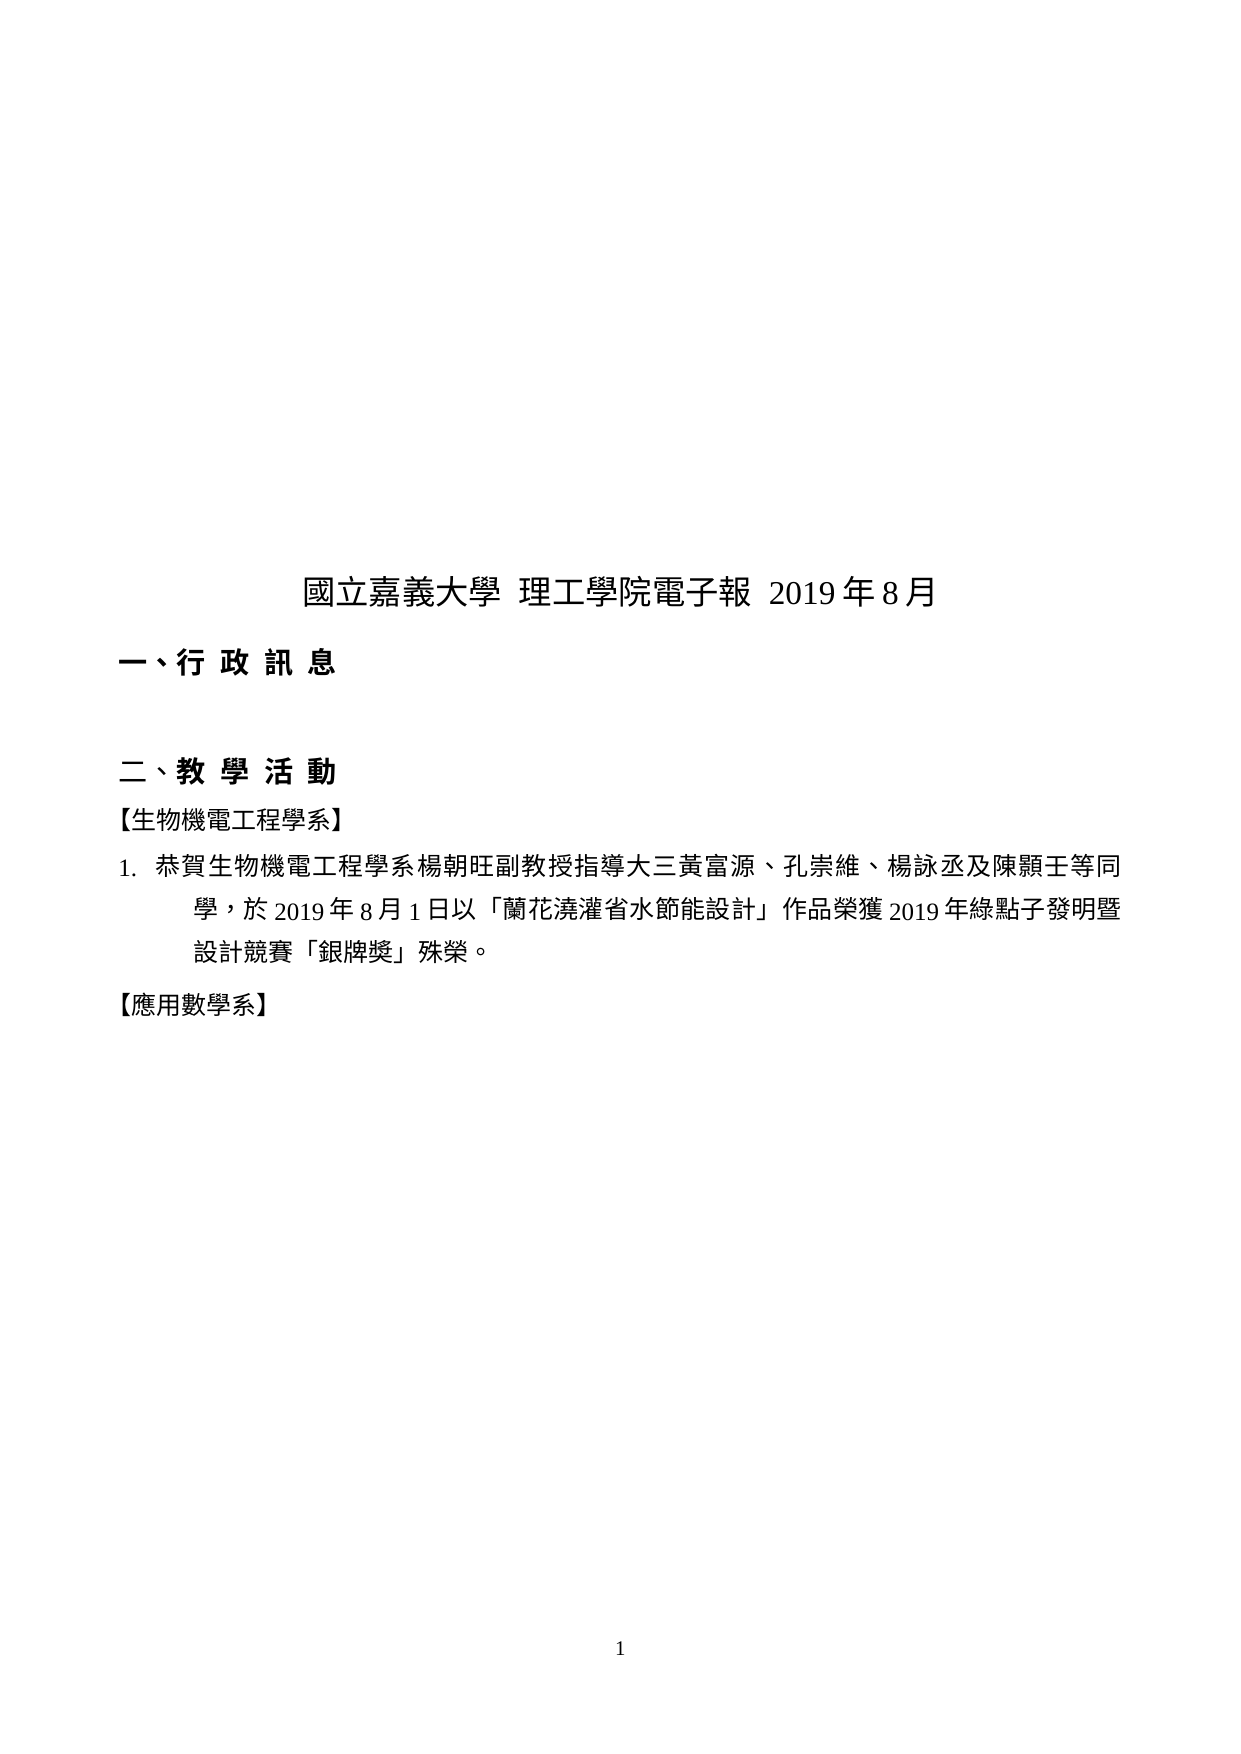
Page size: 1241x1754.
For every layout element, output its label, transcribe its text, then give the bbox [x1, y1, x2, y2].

text 【生物機電工程學系】 [106, 800, 1122, 837]
text 國立嘉義大學 理工學院電子報 2019年8月 [118, 566, 1122, 614]
text 一、行 政 訊 息 [118, 639, 1122, 682]
text 二、教 學 活 動 [118, 749, 1122, 791]
list 恭賀生物機電工程學系楊朝旺副教授指導大三黃富源、孔崇維、楊詠丞及陳顥壬等同學，於2019年8月1日以「蘭花澆灌省水節能設計」作品榮獲2019年綠點子發明暨設計競賽「銀牌奬」殊榮。 [118, 846, 1122, 969]
text 【應用數學系】 [106, 986, 1122, 1022]
